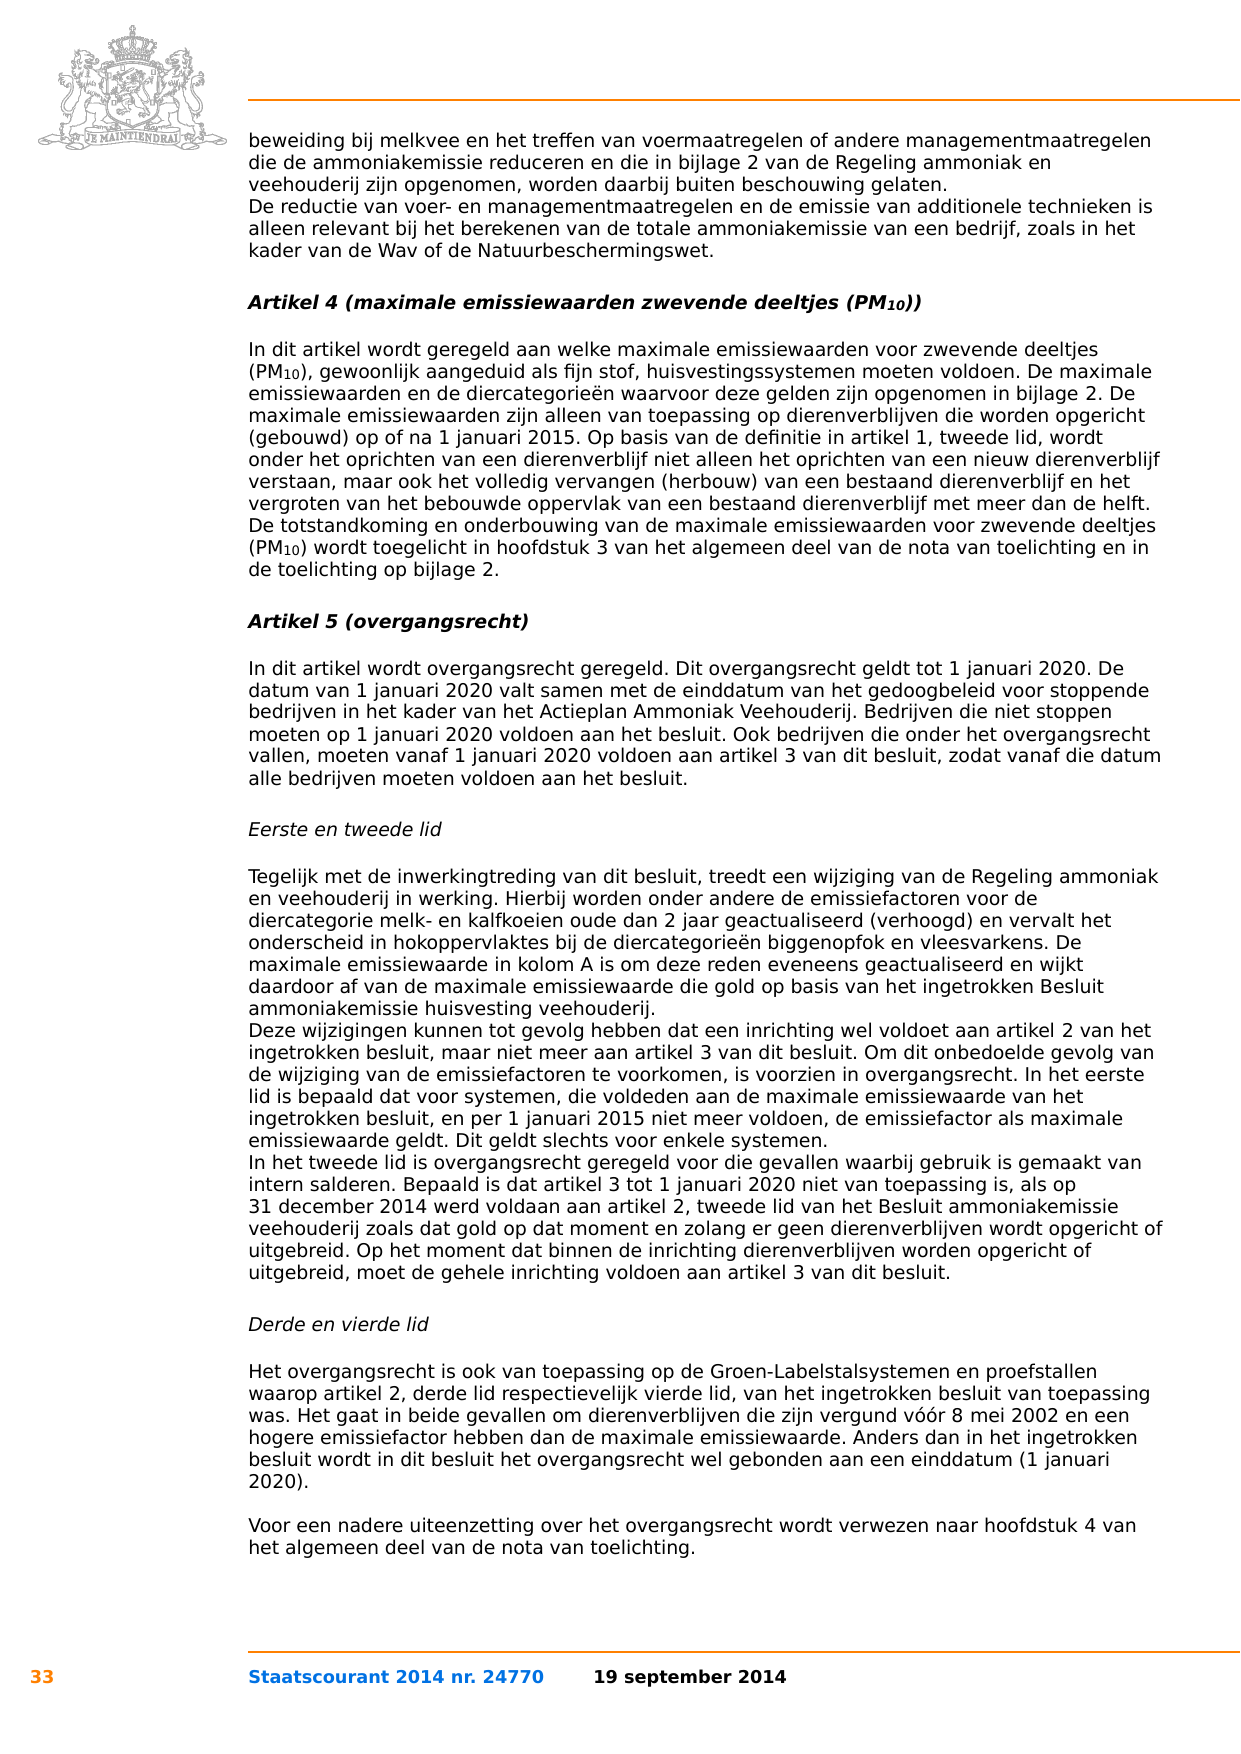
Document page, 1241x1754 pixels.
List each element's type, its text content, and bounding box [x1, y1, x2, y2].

text Tegelijk met de inwerkingtreding van dit besluit, treedt een wijziging van de Regeling ammoniak en veehouderij in werking. Hierbij worden onder andere de emissiefactoren voor de diercategorie melk- en kalfkoeien oude dan 2 jaar geactualiseerd (verhoogd) en vervalt het onderscheid in hokoppervlaktes bij de diercategorieën biggenopfok en vleesvarkens. De maximale emissiewaarde in kolom A is om deze reden eveneens geactualiseerd en wijkt daardoor af van de maximale emissiewaarde die gold op basis van het ingetrokken Besluit ammoniakemissie huisvesting veehouderij. [248, 866, 1163, 1020]
text In het tweede lid is overgangsrecht geregeld voor die gevallen waarbij gebruik is gemaakt van intern salderen. Bepaald is dat artikel 3 tot 1 januari 2020 niet van toepassing is, als op 31 december 2014 werd voldaan aan artikel 2, tweede lid van het Besluit ammoniakemissie veehouderij zoals dat gold op dat moment en zolang er geen dierenverblijven wordt opgericht of uitgebreid. Op het moment dat binnen de inrichting dierenverblijven worden opgericht of uitgebreid, moet de gehele inrichting voldoen aan artikel 3 van dit besluit. [248, 1152, 1163, 1284]
text Deze wijzigingen kunnen tot gevolg hebben dat een inrichting wel voldoet aan artikel 2 van het ingetrokken besluit, maar niet meer aan artikel 3 van dit besluit. Om dit onbedoelde gevolg van de wijziging van de emissiefactoren te voorkomen, is voorzien in overgangsrecht. In het eerste lid is bepaald dat voor systemen, die voldeden aan de maximale emissiewaarde van het ingetrokken besluit, en per 1 januari 2015 niet meer voldoen, de emissiefactor als maximale emissiewaarde geldt. Dit geldt slechts voor enkele systemen. [248, 1020, 1163, 1152]
text De reductie van voer- en managementmaatregelen en de emissie van additionele technieken is alleen relevant bij het berekenen van de totale ammoniakemissie van een bedrijf, zoals in het kader van de Wav of de Natuurbeschermingswet. [248, 196, 1163, 262]
subtitle Artikel 4 (maximale emissiewaarden zwevende deeltjes (PM10)) [248, 292, 1163, 314]
subtitle Eerste en tweede lid [248, 819, 1163, 841]
text Voor een nadere uiteenzetting over het overgangsrecht wordt verwezen naar hoofdstuk 4 van het algemeen deel van de nota van toelichting. [248, 1515, 1163, 1559]
subtitle Derde en vierde lid [248, 1314, 1163, 1336]
text beweiding bij melkvee en het treffen van voermaatregelen of andere managementmaatregelen die de ammoniakemissie reduceren en die in bijlage 2 van de Regeling ammoniak en veehouderij zijn opgenomen, worden daarbij buiten beschouwing gelaten. [248, 130, 1163, 196]
text De totstandkoming en onderbouwing van de maximale emissiewaarden voor zwevende deeltjes (PM10) wordt toegelicht in hoofdstuk 3 van het algemeen deel van de nota van toelichting en in de toelichting op bijlage 2. [248, 514, 1163, 581]
text Het overgangsrecht is ook van toepassing op de Groen-Labelstalsystemen en proefstallen waarop artikel 2, derde lid respectievelijk vierde lid, van het ingetrokken besluit van toepassing was. Het gaat in beide gevallen om dierenverblijven die zijn vergund vóór 8 mei 2002 en een hogere emissiefactor hebben dan de maximale emissiewaarde. Anders dan in het ingetrokken besluit wordt in dit besluit het overgangsrecht wel gebonden aan een einddatum (1 januari 2020). [248, 1361, 1163, 1493]
subtitle Artikel 5 (overgangsrecht) [248, 611, 1163, 632]
text In dit artikel wordt overgangsrecht geregeld. Dit overgangsrecht geldt tot 1 januari 2020. De datum van 1 januari 2020 valt samen met de einddatum van het gedoogbeleid voor stoppende bedrijven in het kader van het Actieplan Ammoniak Veehouderij. Bedrijven die niet stoppen moeten op 1 januari 2020 voldoen aan het besluit. Ook bedrijven die onder het overgangsrecht vallen, moeten vanaf 1 januari 2020 voldoen aan artikel 3 van dit besluit, zodat vanaf die datum alle bedrijven moeten voldoen aan het besluit. [248, 657, 1163, 789]
picture [38, 25, 227, 150]
text In dit artikel wordt geregeld aan welke maximale emissiewaarden voor zwevende deeltjes (PM10), gewoonlijk aangeduid als fijn stof, huisvestingssystemen moeten voldoen. De maximale emissiewaarden en de diercategorieën waarvoor deze gelden zijn opgenomen in bijlage 2. De maximale emissiewaarden zijn alleen van toepassing op dierenverblijven die worden opgericht (gebouwd) op of na 1 januari 2015. Op basis van de definitie in artikel 1, tweede lid, wordt onder het oprichten van een dierenverblijf niet alleen het oprichten van een nieuw dierenverblijf verstaan, maar ook het volledig vervangen (herbouw) van een bestaand dierenverblijf en het vergroten van het bebouwde oppervlak van een bestaand dierenverblijf met meer dan de helft. [248, 339, 1163, 514]
